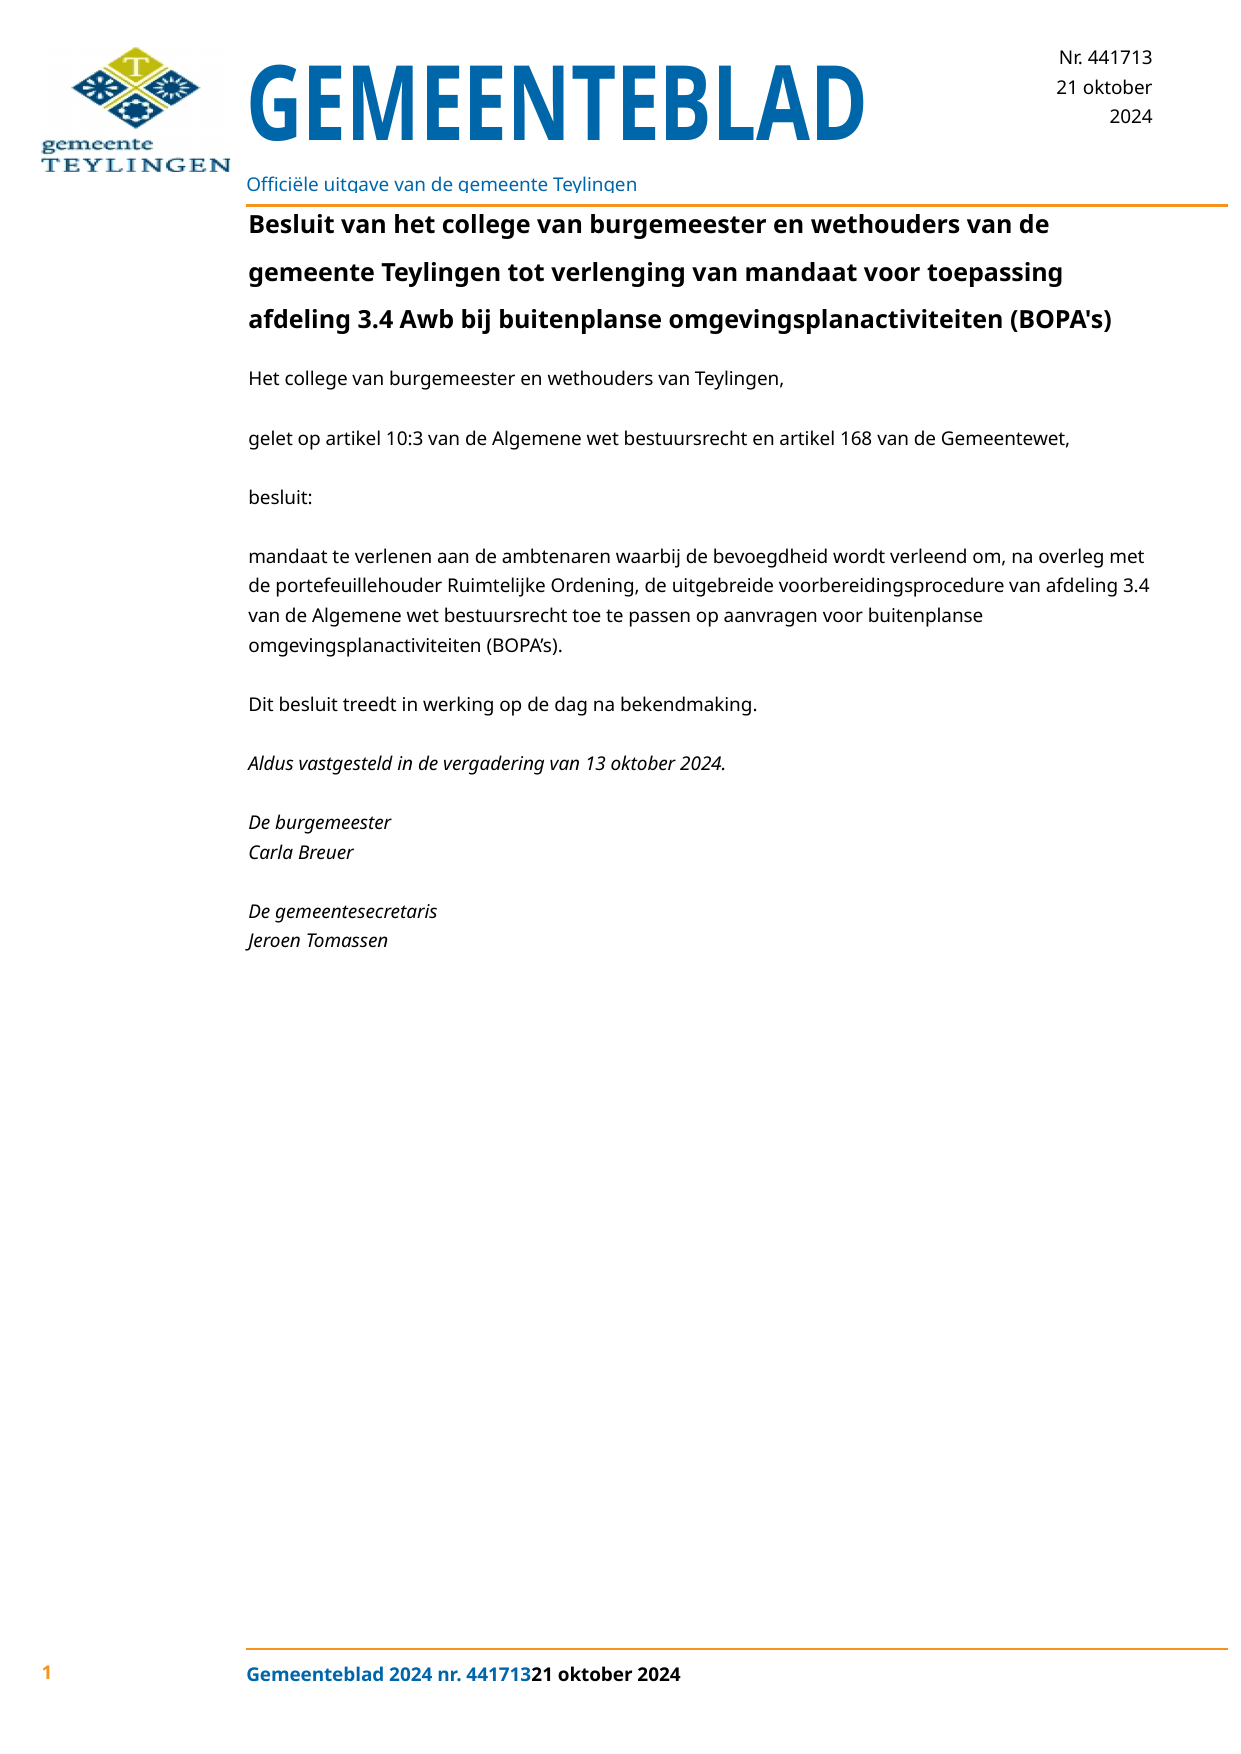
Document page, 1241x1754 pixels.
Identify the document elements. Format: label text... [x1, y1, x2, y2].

text Aldus vastgesteld in de vergadering van 13 oktober 2024. [248, 750, 1152, 776]
text besluit: [248, 484, 1152, 509]
text Het college van burgemeester en wethouders van Teylingen, [248, 366, 1152, 391]
text Dit besluit treedt in werking op de dag na bekendmaking. [248, 691, 1152, 717]
text De burgemeester [248, 809, 1152, 835]
picture [41, 47, 231, 172]
text Besluit van het college van burgemeester en wethouders van de gemeente Teylingen tot verlenging van mandaat voor toepassing afdeling 3.4 Awb bij buitenplanse omgevingsplanactiviteiten (BOPA's) [248, 207, 1152, 336]
text De gemeentesecretaris [248, 898, 1152, 924]
text Carla Breuer [248, 839, 1152, 864]
text Jeroen Tomassen [248, 928, 1152, 953]
text mandaat te verlenen aan de ambtenaren waarbij de bevoegdheid wordt verleend om, na overleg met de portefeuillehouder Ruimtelijke Ordening, de uitgebreide voorbereidingsprocedure van afdeling 3.4 van de Algemene wet bestuursrecht toe te passen op aanvragen voor buitenplanse omgevingsplanactiviteiten (BOPA’s). [248, 543, 1152, 657]
text gelet op artikel 10:3 van de Algemene wet bestuursrecht en artikel 168 van de Gemeentewet, [248, 425, 1152, 450]
